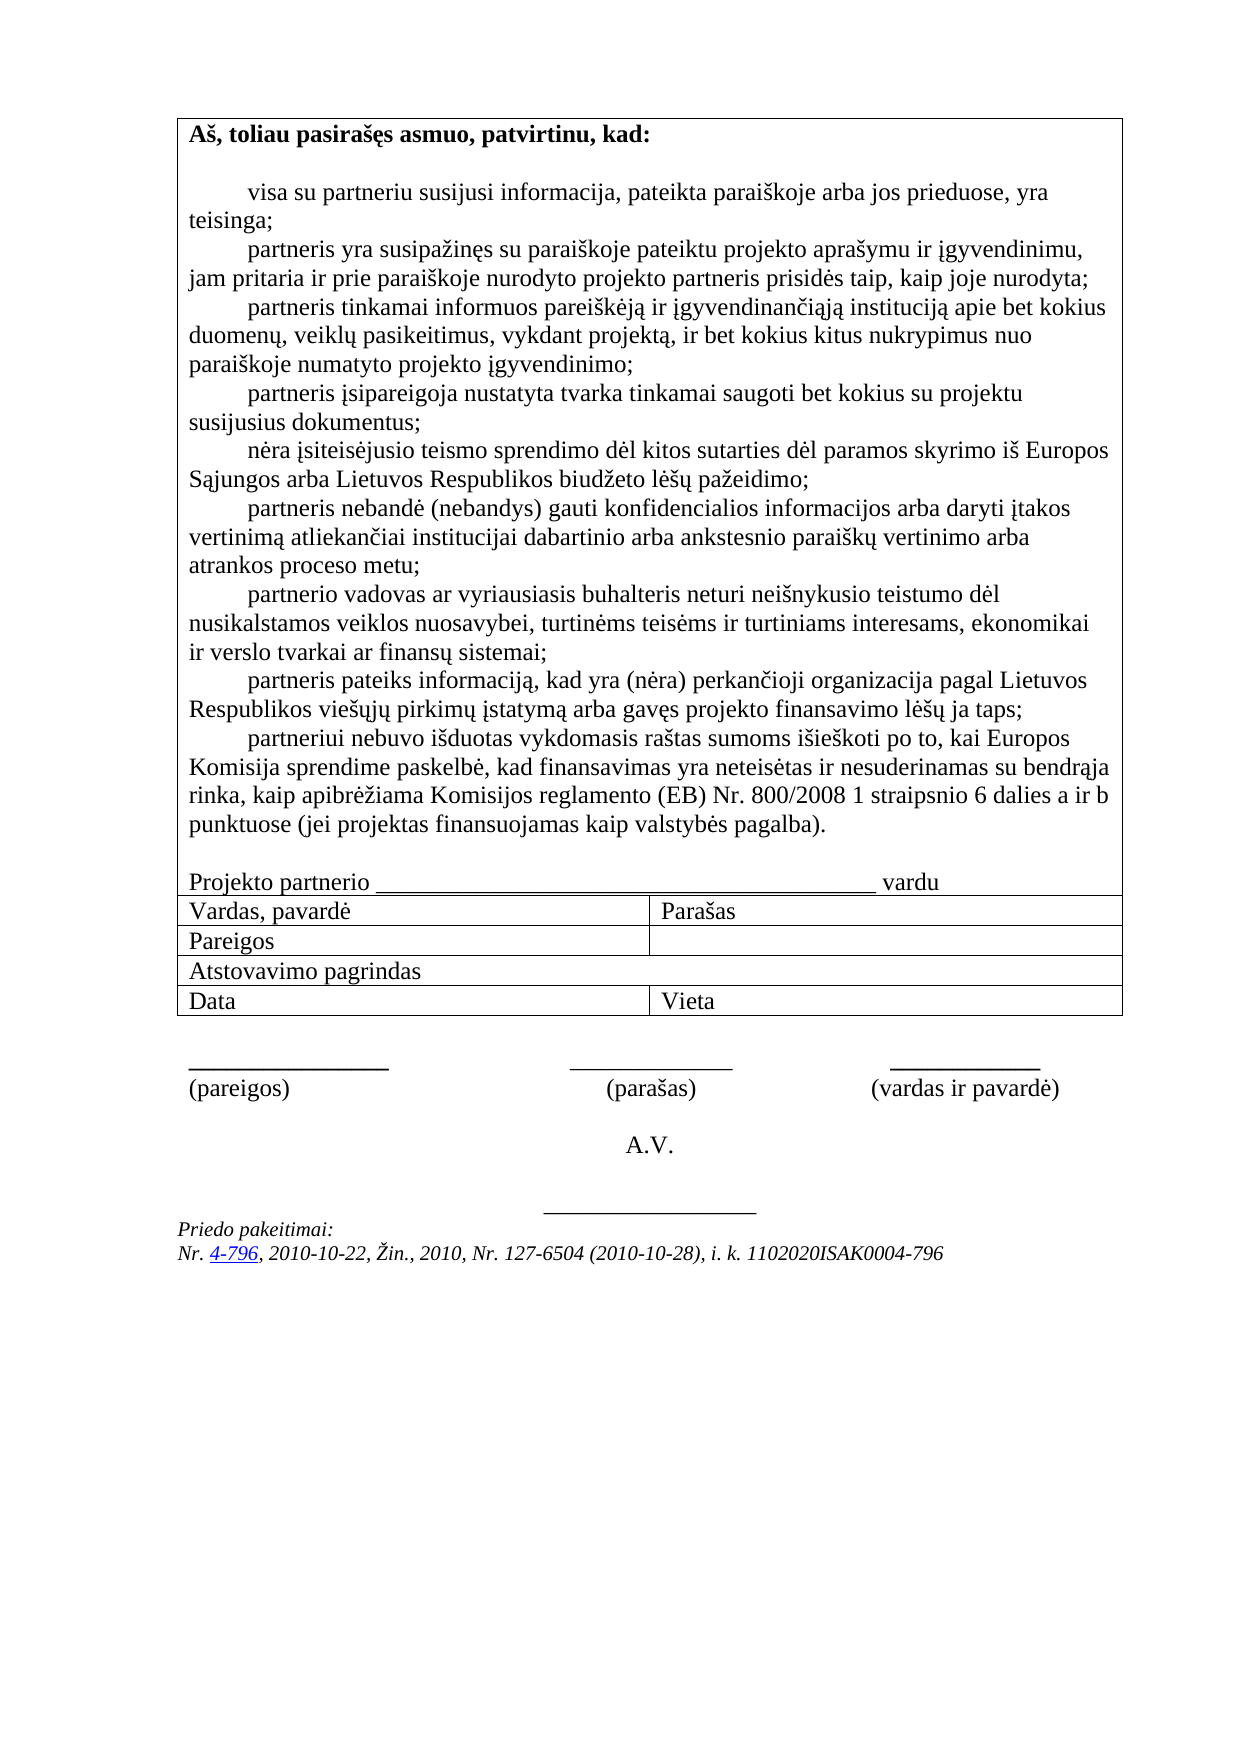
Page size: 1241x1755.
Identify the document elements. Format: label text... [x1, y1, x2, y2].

table_cell Atstovavimo pagrindas [178, 956, 1122, 985]
table_cell Projekto partnerio ________________________________________ vardu [178, 867, 1122, 895]
table_cell [650, 926, 1122, 955]
text Priedo pakeitimai: [177, 1217, 1122, 1241]
table_header ________________ (pareigos) [177, 1044, 494, 1102]
text A.V. [177, 1131, 1122, 1159]
table_header _____________ (parašas) [494, 1044, 808, 1102]
table_cell Pareigos [178, 926, 649, 955]
text Nr. 4-796, 2010-10-22, Žin., 2010, Nr. 127-6504 (2010-10-28), i. k. 1102020ISAK0004-796 [177, 1241, 1122, 1265]
table_header Aš, toliau pasirašęs asmuo, patvirtinu, kad: visa su partneriu susijusi informacija, pateikta paraiškoje arba jos prieduose, yra teisinga; partneris yra susipažinęs su paraiškoje pateiktu projekto aprašymu ir įgyvendinimu, jam pritaria ir prie paraiškoje nurodyto projekto partneris prisidės taip, kaip joje nurodyta; partneris tinkamai informuos pareiškėją ir įgyvendinančiąją instituciją apie bet kokius duomenų, veiklų pasikeitimus, vykdant projektą, ir bet kokius kitus nukrypimus nuo paraiškoje numatyto projekto įgyvendinimo; partneris įsipareigoja nustatyta tvarka tinkamai saugoti bet kokius su projektu susijusius dokumentus; nėra įsiteisėjusio teismo sprendimo dėl kitos sutarties dėl paramos skyrimo iš Europos Sąjungos arba Lietuvos Respublikos biudžeto lėšų pažeidimo; partneris nebandė (nebandys) gauti konfidencialios informacijos arba daryti įtakos vertinimą atliekančiai institucijai dabartinio arba ankstesnio paraiškų vertinimo arba atrankos proceso metu; partnerio vadovas ar vyriausiasis buhalteris neturi neišnykusio teistumo dėl nusikalstamos veiklos nuosavybei, turtinėms teisėms ir turtiniams interesams, ekonomikai ir verslo tvarkai ar finansų sistemai; partneris pateiks informaciją, kad yra (nėra) perkančioji organizacija pagal Lietuvos Respublikos viešųjų pirkimų įstatymą arba gavęs projekto finansavimo lėšų ja taps; partneriui nebuvo išduotas vykdomasis raštas sumoms išieškoti po to, kai Europos Komisija sprendime paskelbė, kad finansavimas yra neteisėtas ir nesuderinamas su bendrąja rinka, kaip apibrėžiama Komisijos reglamento (EB) Nr. 800/2008 1 straipsnio 6 dalies a ir b punktuose (jei projektas finansuojamas kaip valstybės pagalba). [178, 119, 1122, 867]
table_cell Parašas [650, 896, 1122, 925]
table_cell Vardas, pavardė [178, 896, 649, 925]
table_cell Vieta [650, 986, 1122, 1014]
table_header ____________ (vardas ir pavardė) [808, 1044, 1122, 1102]
table_cell Data [178, 986, 649, 1014]
text _________________ [177, 1188, 1122, 1217]
